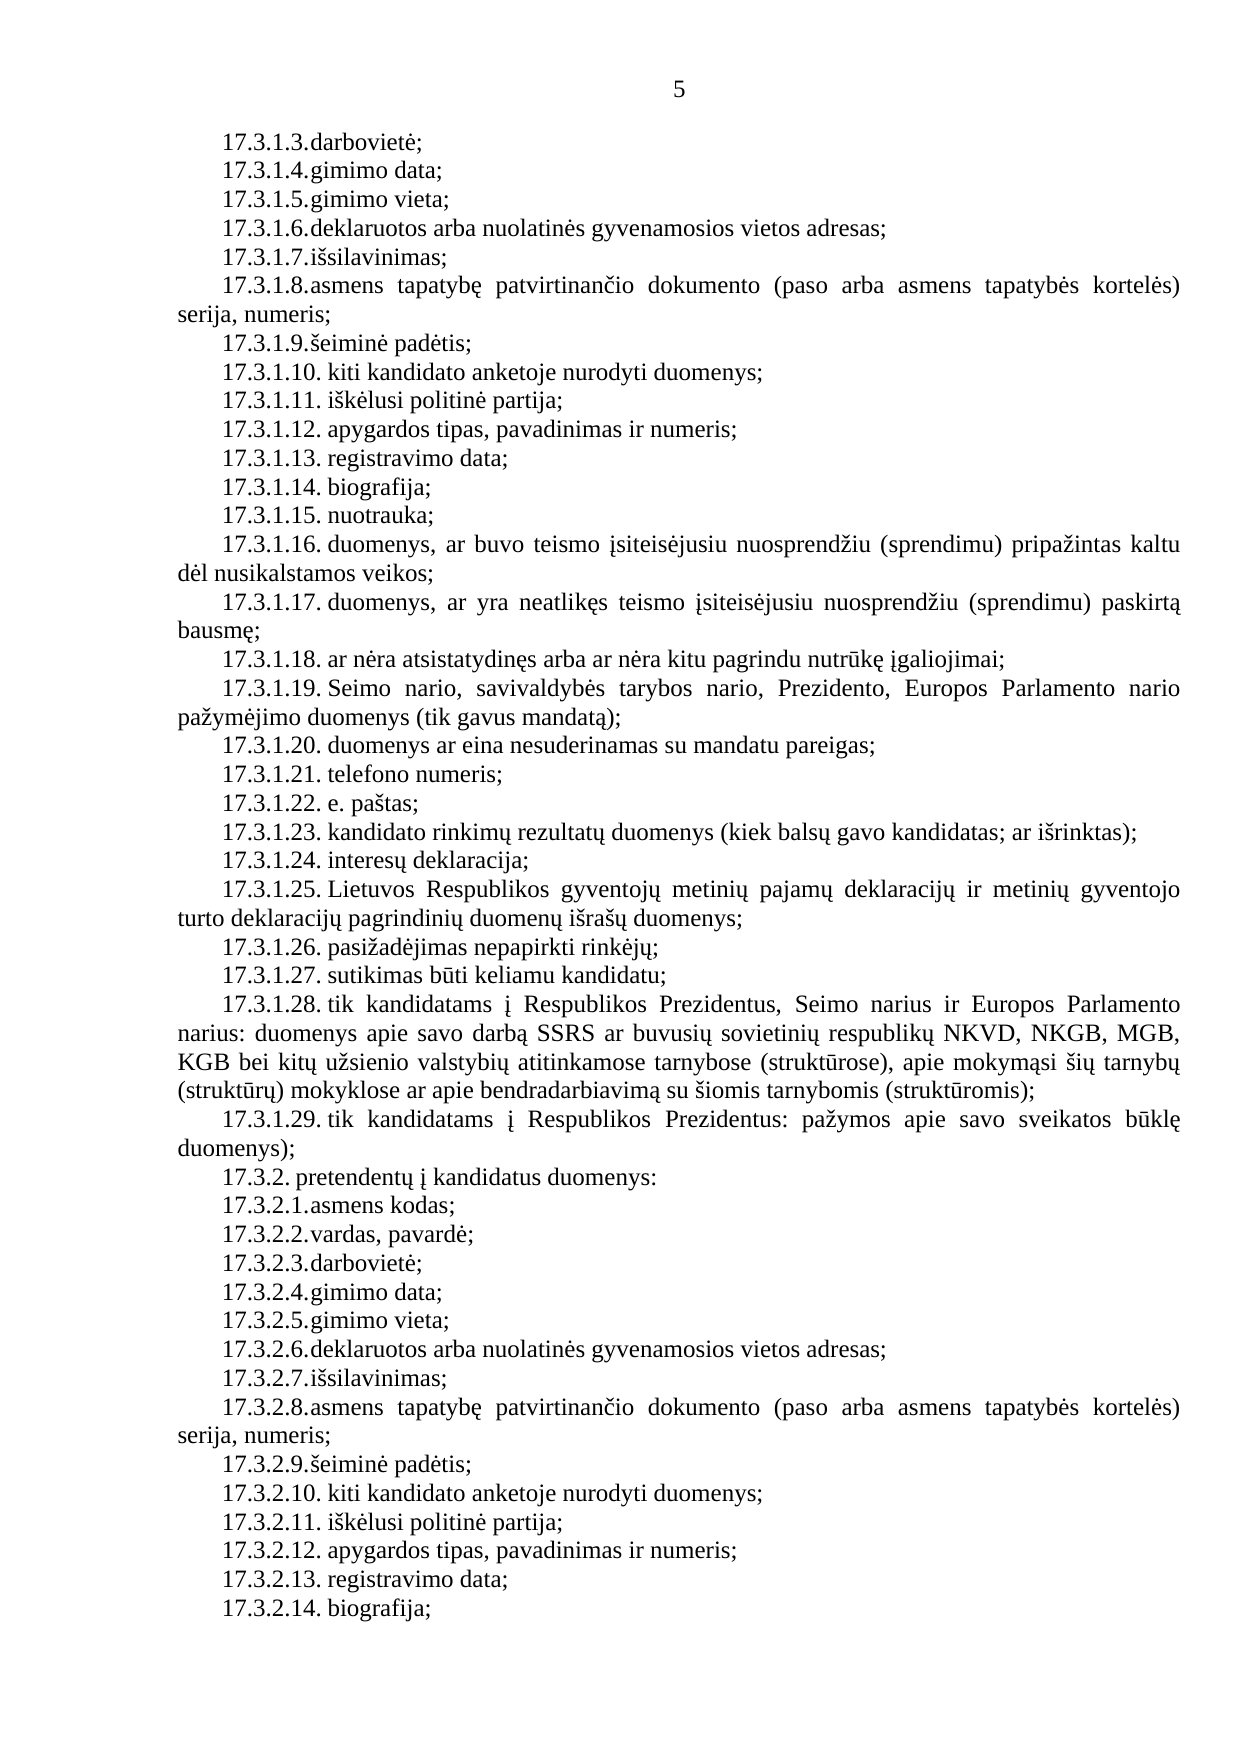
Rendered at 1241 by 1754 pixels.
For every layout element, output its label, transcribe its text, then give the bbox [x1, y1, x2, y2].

text 17.3.1.24. interesų deklaracija; [177, 845, 1181, 874]
text 17.3.1.14. biografija; [177, 472, 1181, 500]
text 17.3.1.4. gimimo data; [177, 155, 1181, 184]
text 17.3.2.6. deklaruotos arba nuolatinės gyvenamosios vietos adresas; [177, 1334, 1181, 1363]
text 17.3.2.5. gimimo vieta; [177, 1305, 1181, 1334]
text 17.3.1.7. išsilavinimas; [177, 242, 1181, 270]
text 17.3.1.17. duomenys, ar yra neatlikęs teismo įsiteisėjusiu nuosprendžiu (sprendimu) paskirtą bausmę; [177, 587, 1181, 644]
text 17.3.1.28. tik kandidatams į Respublikos Prezidentus, Seimo narius ir Europos Parlamento narius: duomenys apie savo darbą SSRS ar buvusių sovietinių respublikų NKVD, NKGB, MGB, KGB bei kitų užsienio valstybių atitinkamose tarnybose (struktūrose), apie mokymąsi šių tarnybų (struktūrų) mokyklose ar apie bendradarbiavimą su šiomis tarnybomis (struktūromis); [177, 989, 1181, 1104]
text 17.3.2.9. šeiminė padėtis; [177, 1449, 1181, 1478]
text 17.3.1.21. telefono numeris; [177, 759, 1181, 788]
text 17.3.1.10. kiti kandidato anketoje nurodyti duomenys; [177, 357, 1181, 385]
text 17.3.1.20. duomenys ar eina nesuderinamas su mandatu pareigas; [177, 730, 1181, 759]
text 17.3.1.27. sutikimas būti keliamu kandidatu; [177, 960, 1181, 989]
text 17.3.2.13. registravimo data; [177, 1564, 1181, 1593]
text 17.3.2.10. kiti kandidato anketoje nurodyti duomenys; [177, 1478, 1181, 1507]
text 17.3.1.11. iškėlusi politinė partija; [177, 385, 1181, 414]
text 17.3.1.16. duomenys, ar buvo teismo įsiteisėjusiu nuosprendžiu (sprendimu) pripažintas kaltu dėl nusikalstamos veikos; [177, 529, 1181, 587]
text 17.3.2.12. apygardos tipas, pavadinimas ir numeris; [177, 1535, 1181, 1564]
text 17.3.1.18. ar nėra atsistatydinęs arba ar nėra kitu pagrindu nutrūkę įgaliojimai; [177, 644, 1181, 673]
text 17.3.2.11. iškėlusi politinė partija; [177, 1507, 1181, 1535]
text 17.3.2.1. asmens kodas; [177, 1190, 1181, 1219]
text 17.3.1.23. kandidato rinkimų rezultatų duomenys (kiek balsų gavo kandidatas; ar išrinktas); [177, 817, 1181, 845]
text 17.3.2.2. vardas, pavardė; [177, 1219, 1181, 1248]
text 17.3.1.9. šeiminė padėtis; [177, 328, 1181, 357]
text 17.3.1.25. Lietuvos Respublikos gyventojų metinių pajamų deklaracijų ir metinių gyventojo turto deklaracijų pagrindinių duomenų išrašų duomenys; [177, 874, 1181, 932]
text 17.3.1.3. darbovietė; [177, 127, 1181, 155]
text 17.3.1.12. apygardos tipas, pavadinimas ir numeris; [177, 414, 1181, 443]
text 17.3.2.4. gimimo data; [177, 1277, 1181, 1305]
text 17.3.1.22. e. paštas; [177, 788, 1181, 817]
text 17.3.2.3. darbovietė; [177, 1248, 1181, 1277]
text 17.3.1.6. deklaruotos arba nuolatinės gyvenamosios vietos adresas; [177, 213, 1181, 242]
text 17.3.1.26. pasižadėjimas nepapirkti rinkėjų; [177, 932, 1181, 960]
text 17.3.2.8. asmens tapatybę patvirtinančio dokumento (paso arba asmens tapatybės kortelės) serija, numeris; [177, 1392, 1181, 1449]
text 17.3.1.19. Seimo nario, savivaldybės tarybos nario, Prezidento, Europos Parlamento nario pažymėjimo duomenys (tik gavus mandatą); [177, 673, 1181, 730]
text 17.3.1.8. asmens tapatybę patvirtinančio dokumento (paso arba asmens tapatybės kortelės) serija, numeris; [177, 270, 1181, 328]
text 17.3.1.15. nuotrauka; [177, 500, 1181, 529]
text 17.3.2.14. biografija; [177, 1593, 1181, 1622]
text 17.3.1.13. registravimo data; [177, 443, 1181, 472]
text 17.3.2.7. išsilavinimas; [177, 1363, 1181, 1392]
text 17.3.1.29. tik kandidatams į Respublikos Prezidentus: pažymos apie savo sveikatos būklę duomenys); [177, 1104, 1181, 1162]
text 17.3.2. pretendentų į kandidatus duomenys: [177, 1162, 1181, 1190]
text 17.3.1.5. gimimo vieta; [177, 184, 1181, 213]
